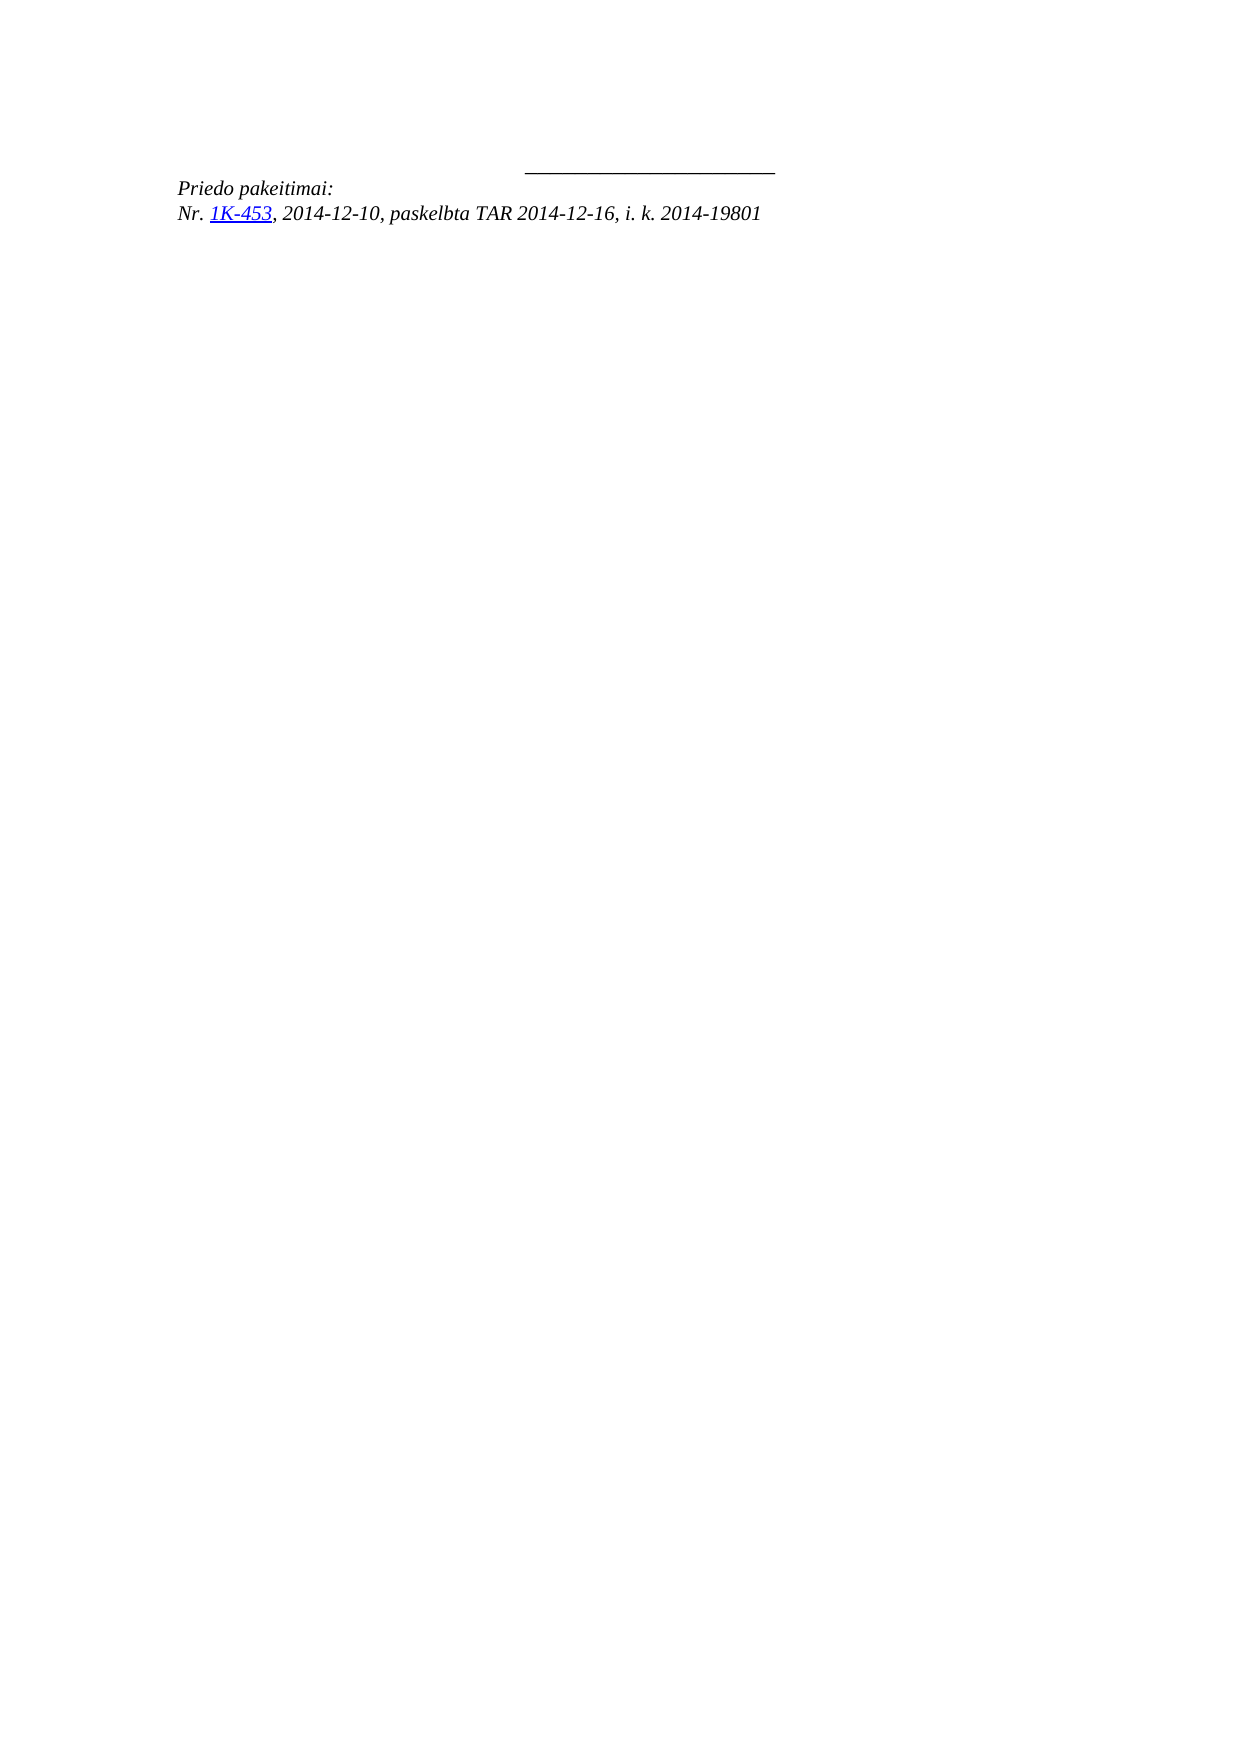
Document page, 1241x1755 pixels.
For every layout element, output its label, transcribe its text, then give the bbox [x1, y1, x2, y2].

text ____________________ [177, 148, 1122, 176]
text Nr. 1K-453, 2014-12-10, paskelbta TAR 2014-12-16, i. k. 2014-19801 [177, 200, 1122, 224]
text Priedo pakeitimai: [177, 176, 1122, 200]
